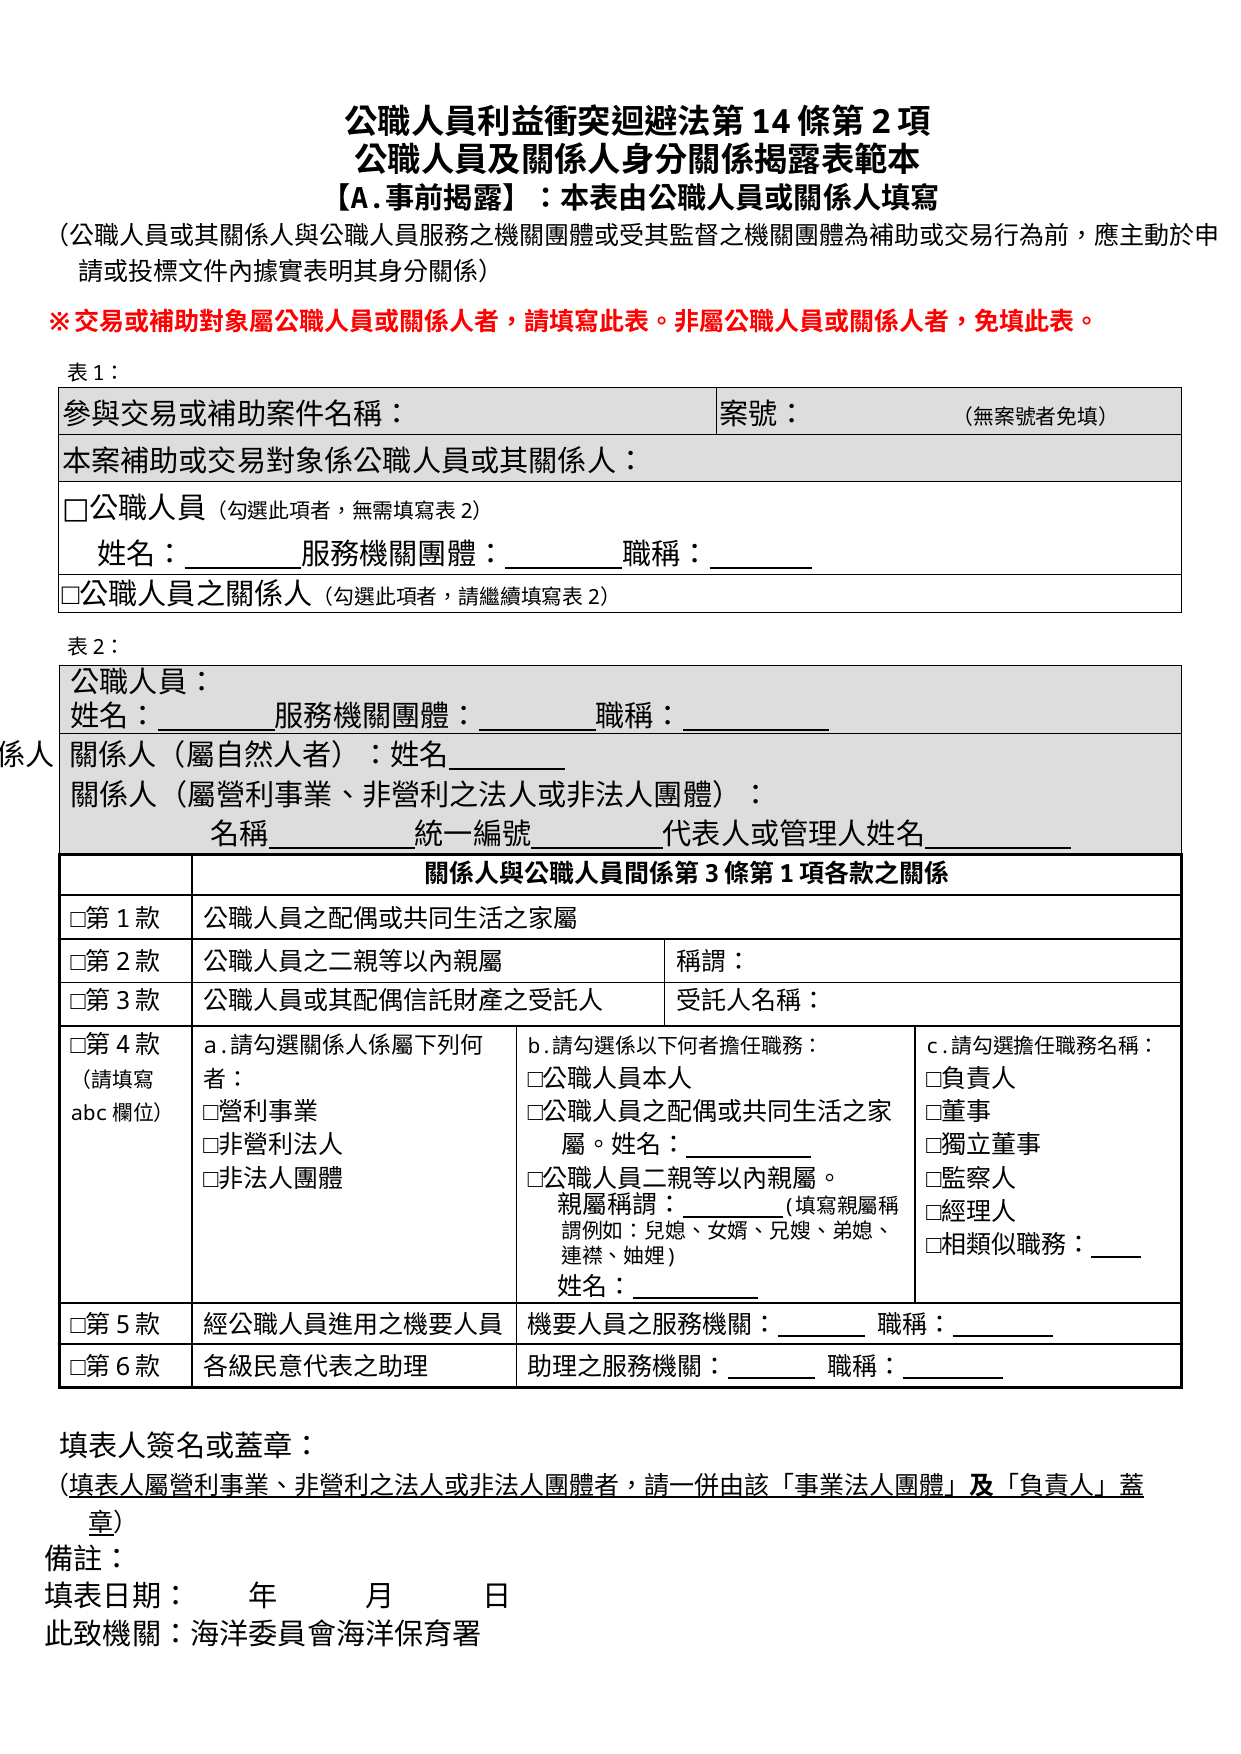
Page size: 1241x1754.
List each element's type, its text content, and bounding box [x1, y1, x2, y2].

table_header 公職人員： 姓名： 服務機關團體： 職稱： [60, 666, 1181, 733]
table_cell 經公職人員進用之機要人員 [193, 1304, 516, 1343]
table_cell 關係人 關係人（屬自然人者）：姓名 關係人（屬營利事業、非營利之法人或非法人團體）： 名稱 統一編號 代表人或管理人姓名 [60, 734, 1181, 853]
text 填表人簽名或蓋章： [59, 1427, 1152, 1464]
table_cell 受託人名稱： [665, 983, 1180, 1025]
text 備註： [44, 1539, 1152, 1577]
text 表2： [29, 613, 1152, 665]
table_cell a.請勾選關係人係屬下列何者： □營利事業 □非營利法人 □非法人團體 [193, 1027, 516, 1302]
text 表1： [29, 352, 1231, 387]
table_cell 公職人員或其配偶信託財產之受託人 [193, 983, 664, 1025]
table_cell 本案補助或交易對象係公職人員或其關係人： [59, 435, 1181, 481]
table_cell □第5款 [61, 1304, 191, 1343]
table_cell [61, 856, 191, 894]
text 填表日期： 年 月 日 [44, 1577, 1152, 1614]
table_cell 公職人員之二親等以內親屬 [193, 940, 664, 982]
table_cell 各級民意代表之助理 [193, 1345, 516, 1386]
text （填表人屬營利事業、非營利之法人或非法人團體者，請一併由該「事業法人團體」及「負責人」蓋章） [44, 1464, 1181, 1539]
table_cell b.請勾選係以下何者擔任職務： □公職人員本人 □公職人員之配偶或共同生活之家屬。姓名： □公職人員二親等以內親屬。 親屬稱謂： (填寫親屬稱謂例如：兒媳、女婿、兄嫂、弟媳、連襟、妯娌) 姓名： [517, 1027, 914, 1302]
table_cell 助理之服務機關： 職稱： [517, 1345, 1180, 1386]
text 【A.事前揭露】：本表由公職人員或關係人填寫 [0, 179, 1240, 216]
text 公職人員及關係人身分關係揭露表範本 [0, 141, 1240, 179]
table_cell □第4款 （請填寫abc欄位） [61, 1027, 191, 1302]
text ※交易或補助對象屬公職人員或關係人者，請填寫此表。非屬公職人員或關係人者，免填此表。 [44, 302, 1225, 337]
table_cell 機要人員之服務機關： 職稱： [517, 1304, 1180, 1343]
table_cell □公職人員（勾選此項者，無需填寫表2） 姓名： 服務機關團體： 職稱： [59, 482, 1181, 573]
table_header 案號： （無案號者免填） [717, 388, 1181, 434]
table_cell 關係人與公職人員間係第3條第1項各款之關係 [193, 856, 1180, 894]
table_cell □第6款 [61, 1345, 191, 1386]
table_cell □第1款 [61, 896, 191, 938]
text 公職人員利益衝突迴避法第14條第2項 [0, 104, 1240, 141]
table_header 參與交易或補助案件名稱： [59, 388, 716, 434]
table_cell 公職人員之配偶或共同生活之家屬 [193, 896, 1180, 938]
table_cell 稱謂： [665, 940, 1180, 982]
table_cell □第2款 [61, 940, 191, 982]
table_cell c.請勾選擔任職務名稱： □負責人 □董事 □獨立董事 □監察人 □經理人 □相類似職務： [916, 1027, 1180, 1302]
text （公職人員或其關係人與公職人員服務之機關團體或受其監督之機關團體為補助或交易行為前，應主動於申請或投標文件內據實表明其身分關係） [44, 216, 1225, 287]
text 此致機關：海洋委員會海洋保育署 [44, 1614, 1152, 1652]
table_cell □第3款 [61, 983, 191, 1025]
table_cell □公職人員之關係人（勾選此項者，請繼續填寫表2） [59, 575, 1181, 612]
